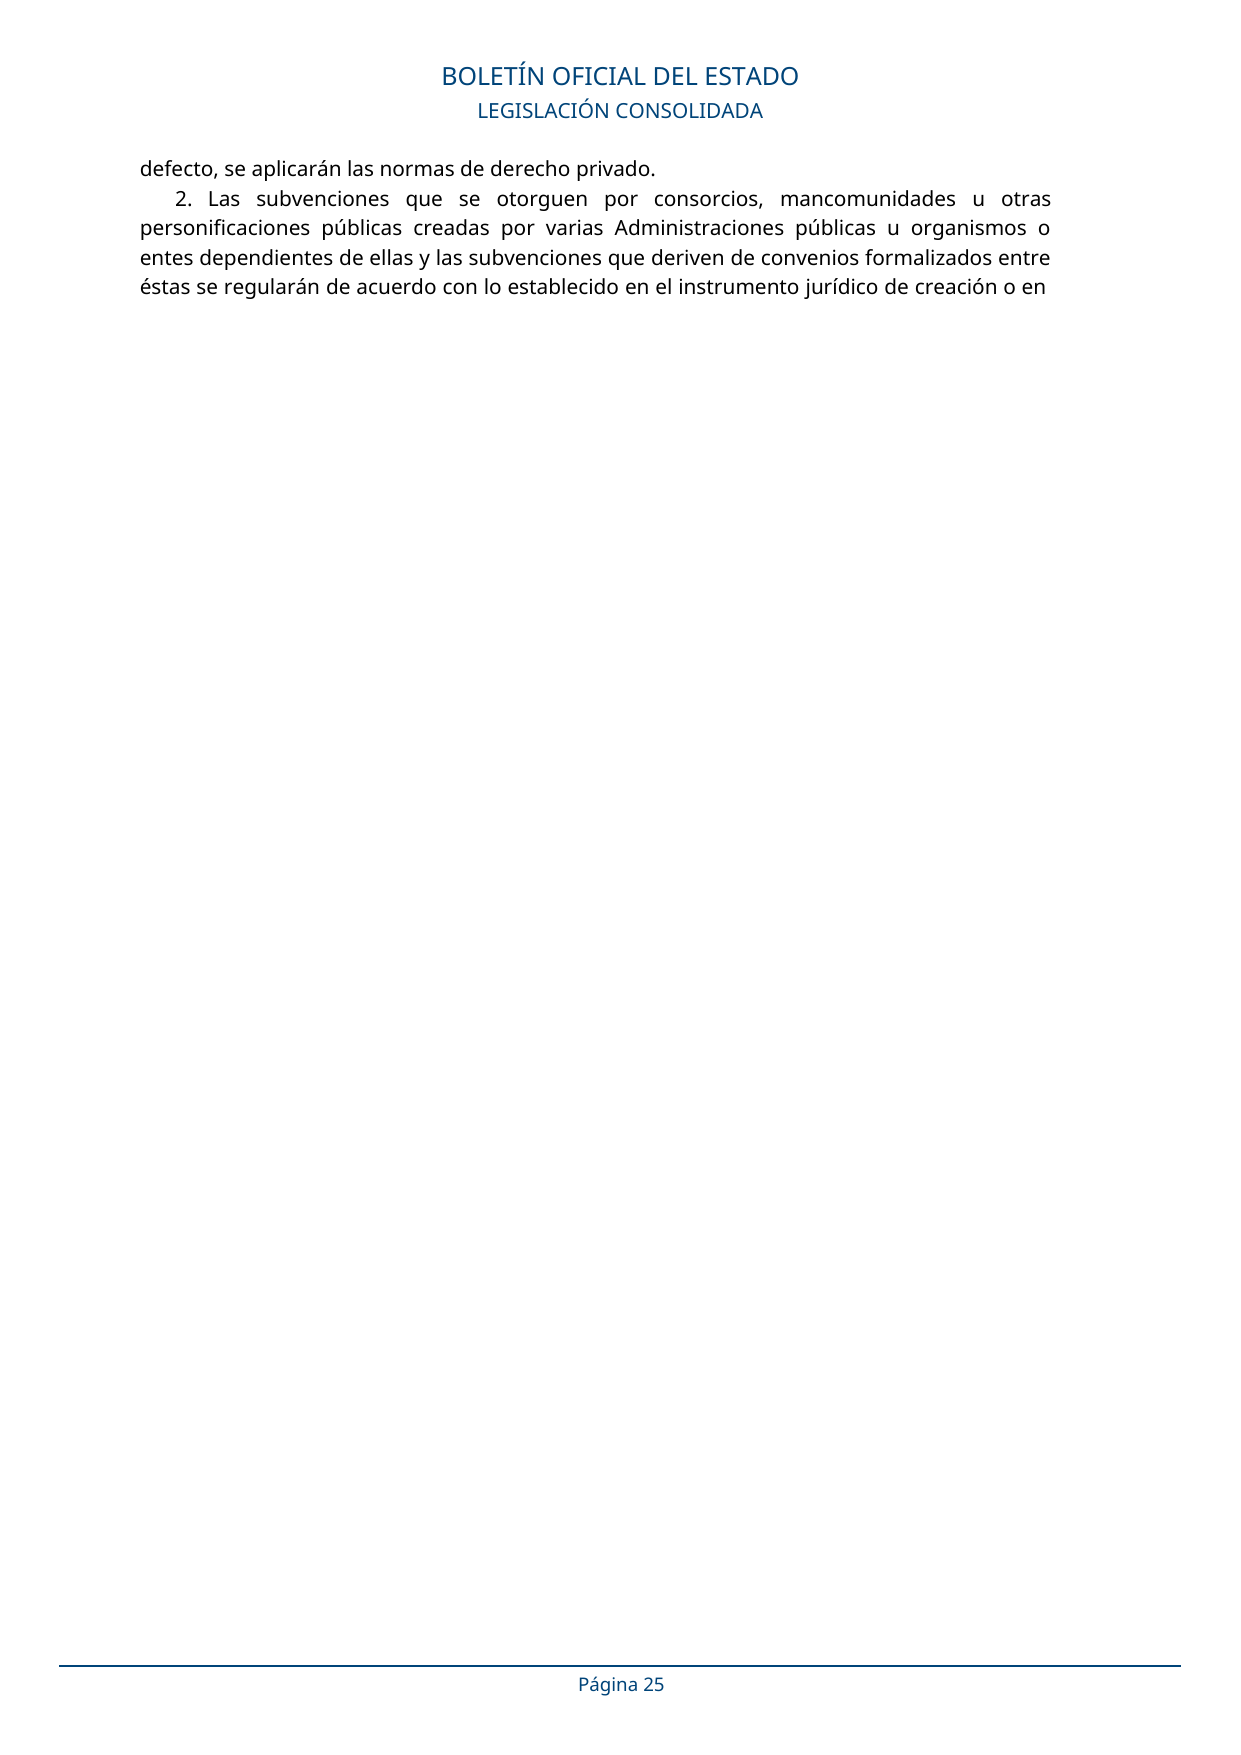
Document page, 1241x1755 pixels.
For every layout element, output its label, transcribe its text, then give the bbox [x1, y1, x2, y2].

list defecto, se aplicarán las normas de derecho privado. [139, 154, 1052, 183]
list Las subvenciones que se otorguen por consorcios, mancomunidades u otras personificaciones públicas creadas por varias Administraciones públicas u organismos o entes dependientes de ellas y las subvenciones que deriven de convenios formalizados entre éstas se regularán de acuerdo con lo establecido en el instrumento jurídico de creación o en [139, 184, 1052, 300]
